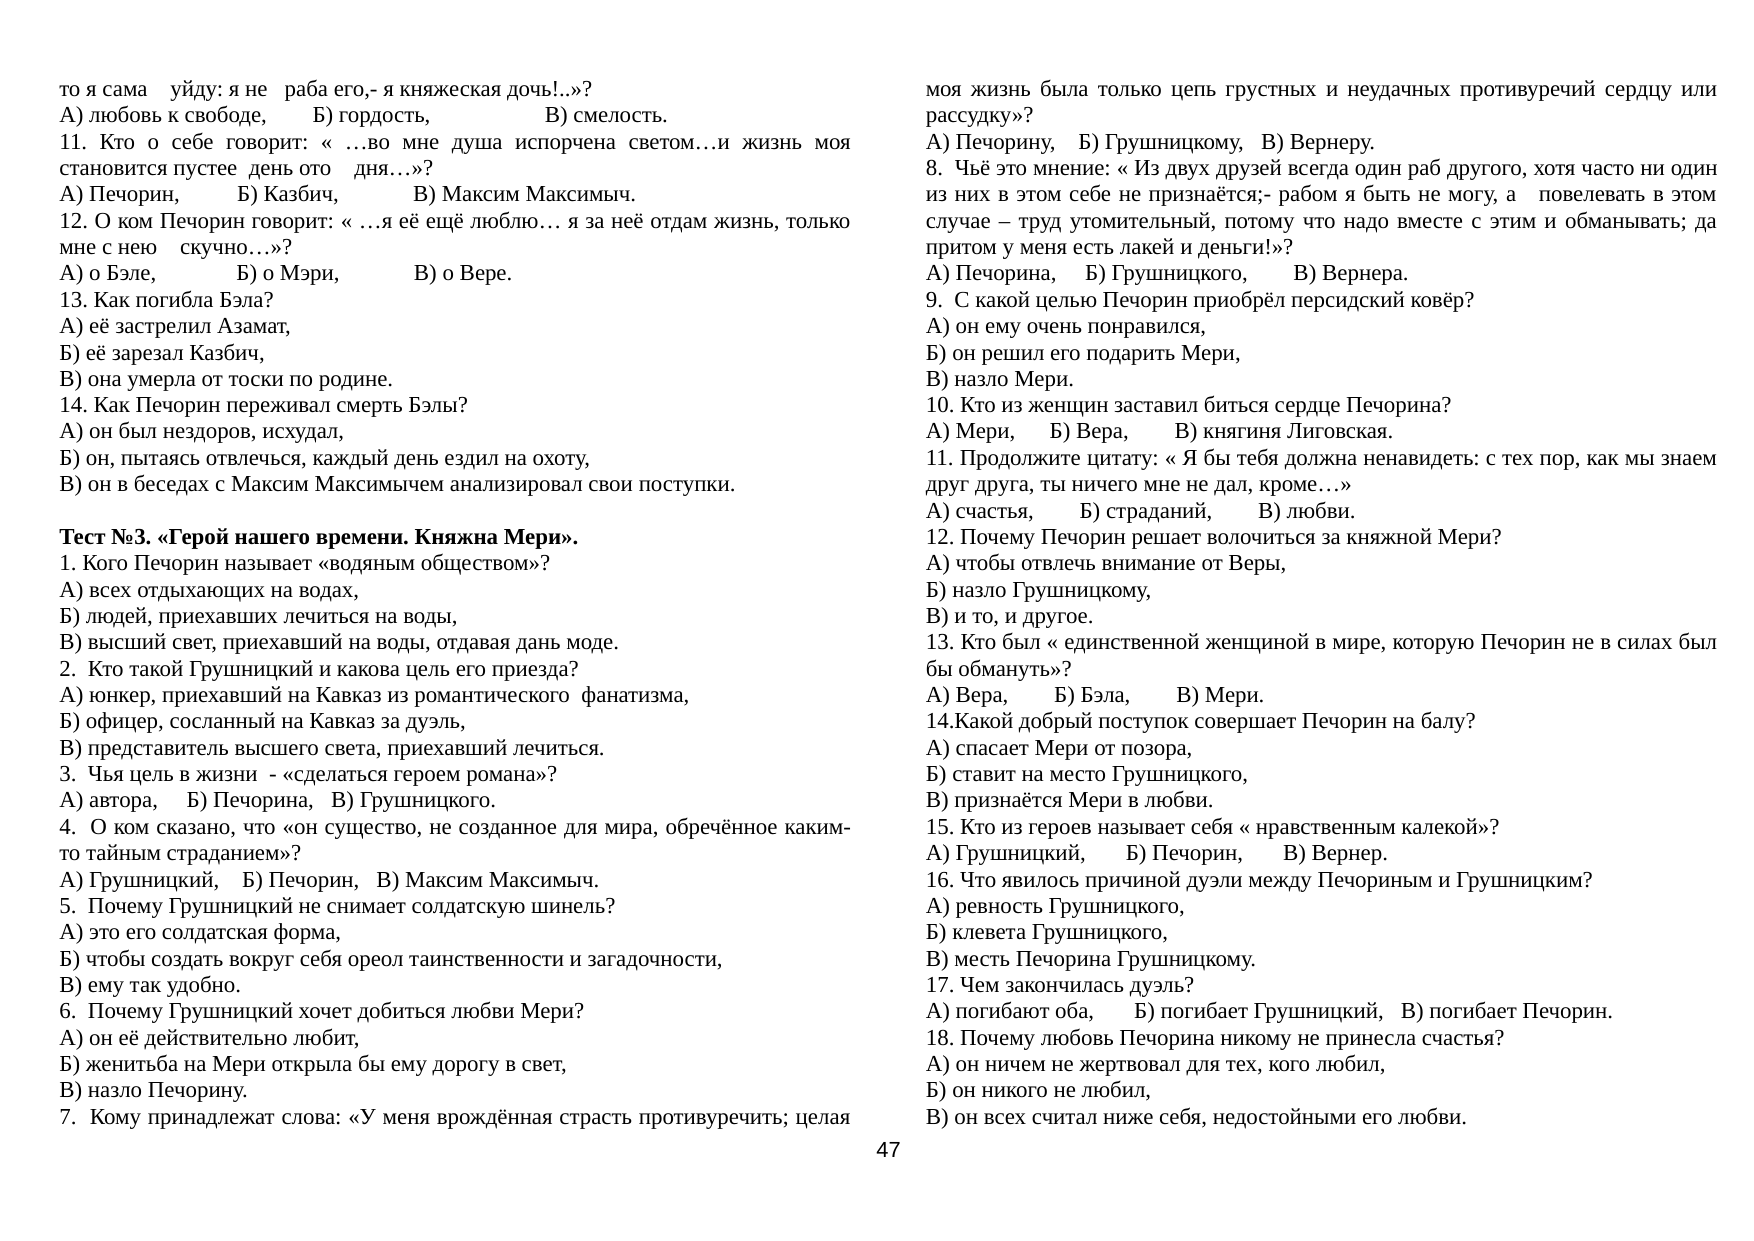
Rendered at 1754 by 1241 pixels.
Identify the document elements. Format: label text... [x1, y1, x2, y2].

text А) Вера, Б) Бэла, В) Мери. [926, 681, 1718, 707]
text А) Грушницкий, Б) Печорин, В) Вернер. [926, 839, 1718, 866]
text Б) ставит на место Грушницкого, [926, 760, 1718, 787]
text В) она умерла от тоски по родине. [59, 365, 852, 391]
text А) он ему очень понравился, [926, 312, 1718, 338]
text 5. Почему Грушницкий не снимает солдатскую шинель? [59, 892, 852, 918]
text 3. Чья цель в жизни - «сделаться героем романа»? [59, 760, 852, 787]
text 12. Почему Печорин решает волочиться за княжной Мери? [926, 523, 1718, 549]
text А) о Бэле, Б) о Мэри, В) о Вере. [59, 259, 852, 286]
text 13. Кто был « единственной женщиной в мире, которую Печорин не в силах был бы обмануть»? [926, 628, 1718, 681]
text В) месть Печорина Грушницкому. [926, 945, 1718, 971]
text А) чтобы отвлечь внимание от Веры, [926, 549, 1718, 576]
text А) автора, Б) Печорина, В) Грушницкого. [59, 787, 852, 813]
text то я сама уйду: я не раба его,- я княжеская дочь!..»? [59, 75, 852, 101]
text А) Печорина, Б) Грушницкого, В) Вернера. [926, 259, 1718, 286]
text Б) чтобы создать вокруг себя ореол таинственности и загадочности, [59, 945, 852, 971]
text 14.Какой добрый поступок совершает Печорин на балу? [926, 707, 1718, 734]
text А) юнкер, приехавший на Кавказ из романтического фанатизма, [59, 681, 852, 707]
text А) всех отдыхающих на водах, [59, 576, 852, 602]
text А) это его солдатская форма, [59, 918, 852, 945]
text 6. Почему Грушницкий хочет добиться любви Мери? [59, 997, 852, 1024]
text В) представитель высшего света, приехавший лечиться. [59, 734, 852, 760]
text 18. Почему любовь Печорина никому не принесла счастья? [926, 1024, 1718, 1050]
text 10. Кто из женщин заставил биться сердце Печорина? [926, 391, 1718, 418]
text А) её застрелил Азамат, [59, 312, 852, 338]
text А) он ничем не жертвовал для тех, кого любил, [926, 1050, 1718, 1076]
text А) Грушницкий, Б) Печорин, В) Максим Максимыч. [59, 866, 852, 892]
text 8. Чьё это мнение: « Из двух друзей всегда один раб другого, хотя часто ни один из них в этом себе не признаётся;- рабом я быть не могу, а повелевать в этом случае – труд утомительный, потому что надо вместе с этим и обманывать; да притом у меня есть лакей и деньги!»? [926, 154, 1718, 259]
text 16. Что явилось причиной дуэли между Печориным и Грушницким? [926, 866, 1718, 892]
text 11. Кто о себе говорит: « …во мне душа испорчена светом…и жизнь моя становится пустее день ото дня…»? [59, 128, 852, 180]
text А) счастья, Б) страданий, В) любви. [926, 497, 1718, 523]
text В) назло Печорину. [59, 1076, 852, 1103]
text А) Печорину, Б) Грушницкому, В) Вернеру. [926, 128, 1718, 154]
text А) он был нездоров, исхудал, [59, 418, 852, 444]
text Б) он решил его подарить Мери, [926, 338, 1718, 365]
text Б) офицер, сосланный на Кавказ за дуэль, [59, 707, 852, 734]
text А) Мери, Б) Вера, В) княгиня Лиговская. [926, 418, 1718, 444]
text 4. О ком сказано, что «он существо, не созданное для мира, обречённое каким-то тайным страданием»? [59, 813, 852, 866]
text В) и то, и другое. [926, 602, 1718, 628]
text А) Печорин, Б) Казбич, В) Максим Максимыч. [59, 180, 852, 207]
text 2. Кто такой Грушницкий и какова цель его приезда? [59, 655, 852, 681]
text 7. Кому принадлежат слова: «У меня врождённая страсть противуречить; целая [59, 1103, 852, 1129]
text Б) её зарезал Казбич, [59, 338, 852, 365]
text Тест №3. «Герой нашего времени. Княжна Мери». [59, 523, 852, 549]
text Б) клевета Грушницкого, [926, 918, 1718, 945]
text А) ревность Грушницкого, [926, 892, 1718, 918]
text В) назло Мери. [926, 365, 1718, 391]
text 14. Как Печорин переживал смерть Бэлы? [59, 391, 852, 418]
text А) любовь к свободе, Б) гордость, В) смелость. [59, 101, 852, 128]
text Б) людей, приехавших лечиться на воды, [59, 602, 852, 628]
text В) признаётся Мери в любви. [926, 787, 1718, 813]
text А) он её действительно любит, [59, 1024, 852, 1050]
text моя жизнь была только цепь грустных и неудачных противуречий сердцу или рассудку»? [926, 75, 1718, 128]
text В) ему так удобно. [59, 971, 852, 997]
text Б) он никого не любил, [926, 1076, 1718, 1103]
text Б) назло Грушницкому, [926, 576, 1718, 602]
text 13. Как погибла Бэла? [59, 286, 852, 312]
text В) высший свет, приехавший на воды, отдавая дань моде. [59, 628, 852, 655]
text Б) женитьба на Мери открыла бы ему дорогу в свет, [59, 1050, 852, 1076]
text 11. Продолжите цитату: « Я бы тебя должна ненавидеть: с тех пор, как мы знаем друг друга, ты ничего мне не дал, кроме…» [926, 444, 1718, 497]
text В) он всех считал ниже себя, недостойными его любви. [926, 1103, 1718, 1129]
text В) он в беседах с Максим Максимычем анализировал свои поступки. [59, 470, 852, 497]
text 1. Кого Печорин называет «водяным обществом»? [59, 549, 852, 576]
text 12. О ком Печорин говорит: « …я её ещё люблю… я за неё отдам жизнь, только мне с нею скучно…»? [59, 207, 852, 259]
text 15. Кто из героев называет себя « нравственным калекой»? [926, 813, 1718, 839]
text А) спасает Мери от позора, [926, 734, 1718, 760]
text 9. С какой целью Печорин приобрёл персидский ковёр? [926, 286, 1718, 312]
text 17. Чем закончилась дуэль? [926, 971, 1718, 997]
text А) погибают оба, Б) погибает Грушницкий, В) погибает Печорин. [926, 997, 1718, 1024]
text Б) он, пытаясь отвлечься, каждый день ездил на охоту, [59, 444, 852, 470]
